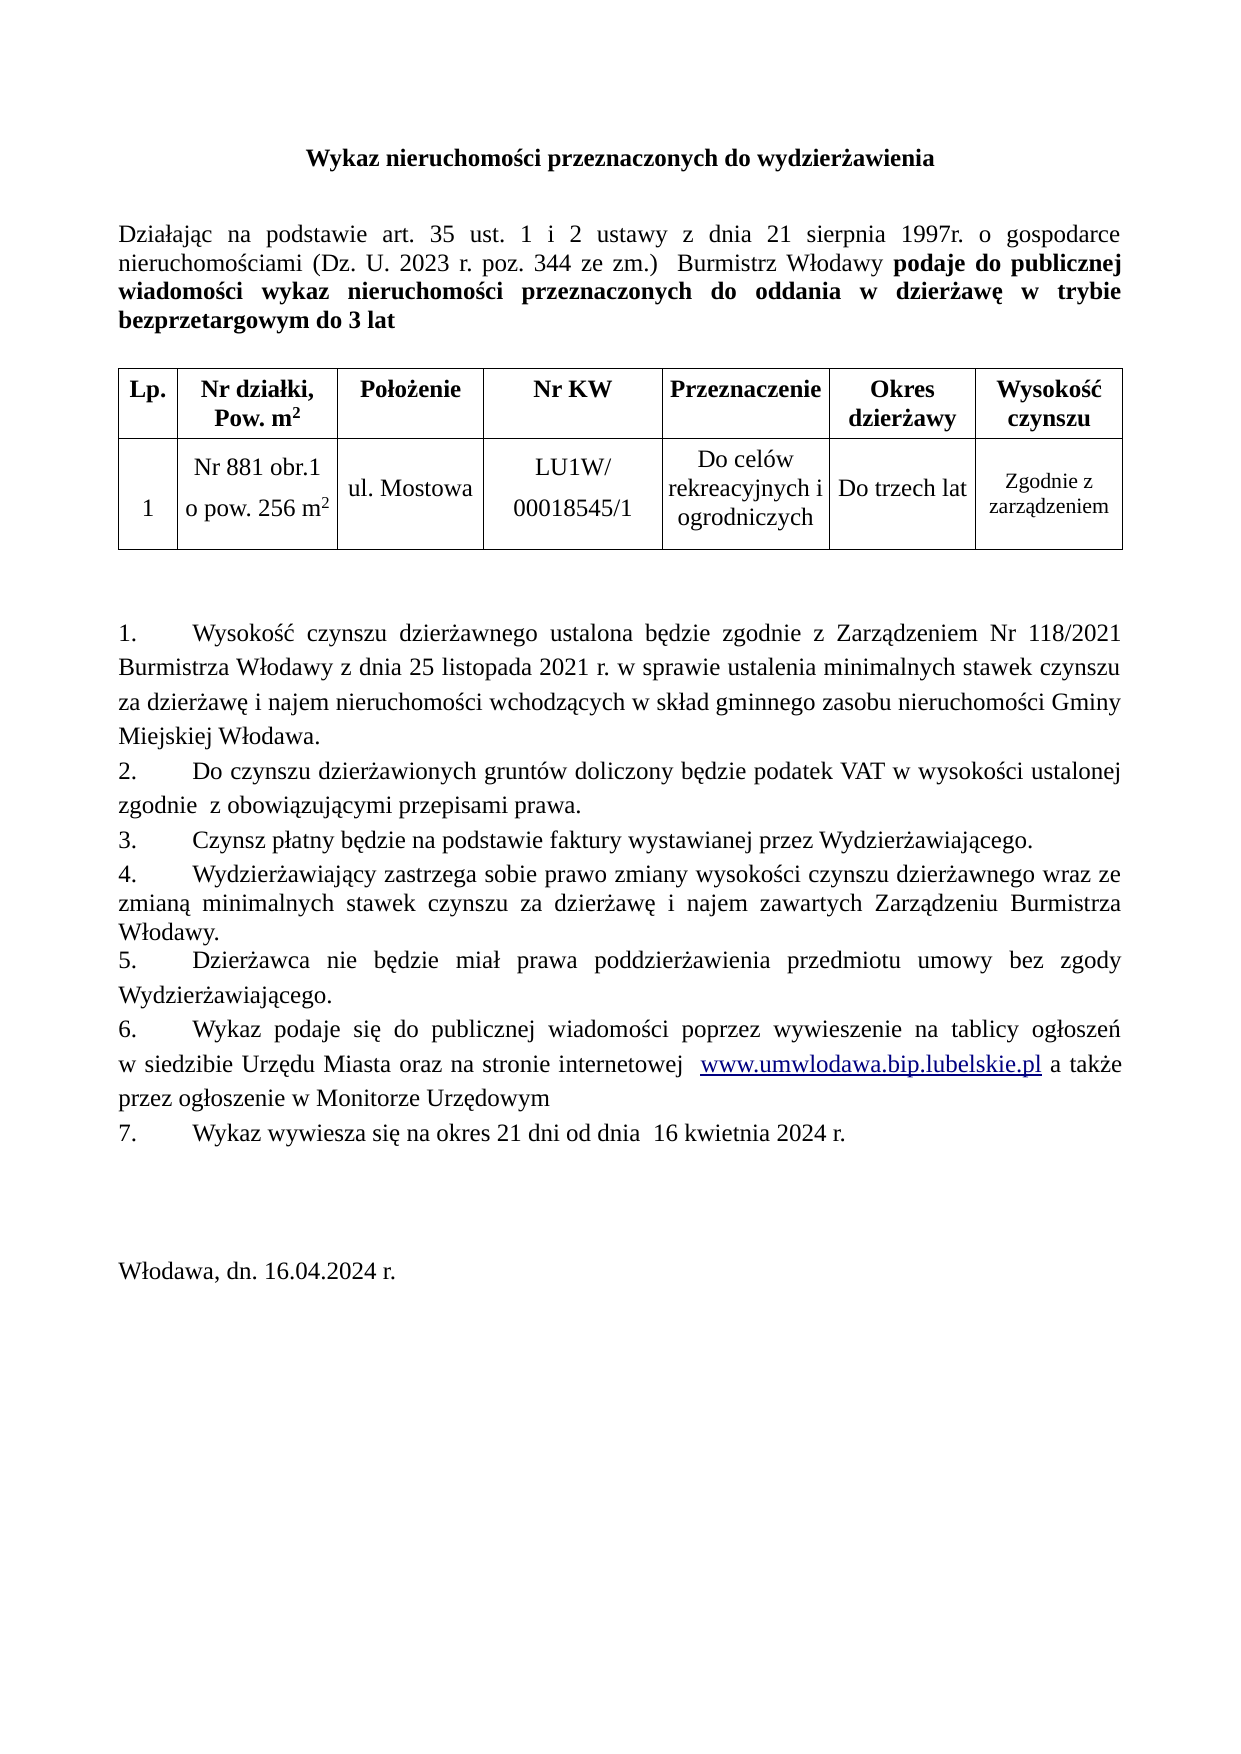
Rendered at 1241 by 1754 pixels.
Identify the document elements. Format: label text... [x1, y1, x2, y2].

list Dzierżawca nie będzie miał prawa poddzierżawienia przedmiotu umowy bez zgody Wydzierżawiającego. [118, 946, 1122, 1009]
table_header Okres dzierżawy [830, 369, 975, 438]
table_header Nr KW [484, 369, 662, 438]
table_cell 1 [119, 439, 177, 548]
table_header Lp. [119, 369, 177, 438]
table_header Wysokość czynszu [976, 369, 1122, 438]
table_header Położenie [338, 369, 483, 438]
table_cell Nr 881 obr.1 o pow. 256 m2 [178, 439, 337, 548]
list Wydzierżawiający zastrzega sobie prawo zmiany wysokości czynszu dzierżawnego wraz ze zmianą minimalnych stawek czynszu za dzierżawę i najem zawartych Zarządzeniu Burmistrza Włodawy. [118, 859, 1122, 946]
table_cell LU1W/ 00018545/1 [484, 439, 662, 548]
table_cell Do trzech lat [830, 439, 975, 548]
list Wykaz podaje się do publicznej wiadomości poprzez wywieszenie na tablicy ogłoszeń w siedzibie Urzędu Miasta oraz na stronie internetowej www.umwlodawa.bip.lubelskie.pl a także przez ogłoszenie w Monitorze Urzędowym [118, 1014, 1122, 1112]
list Wykaz wywiesza się na okres 21 dni od dnia 16 kwietnia 2024 r. [118, 1118, 1122, 1147]
table_header Nr działki, Pow. m2 [178, 369, 337, 438]
list Do czynszu dzierżawionych gruntów doliczony będzie podatek VAT w wysokości ustalonej zgodnie z obowiązującymi przepisami prawa. [118, 756, 1122, 819]
subtitle Działając na podstawie art. 35 ust. 1 i 2 ustawy z dnia 21 sierpnia 1997r. o gospodarce nieruchomościami (Dz. U. 2023 r. poz. 344 ze zm.) Burmistrz Włodawy podaje do publicznej wiadomości wykaz nieruchomości przeznaczonych do oddania w dzierżawę w trybie bezprzetargowym do 3 lat [118, 219, 1122, 334]
table_cell Zgodnie z zarządzeniem [976, 439, 1122, 548]
list Wysokość czynszu dzierżawnego ustalona będzie zgodnie z Zarządzeniem Nr 118/2021 Burmistrza Włodawy z dnia 25 listopada 2021 r. w sprawie ustalenia minimalnych stawek czynszu za dzierżawę i najem nieruchomości wchodzących w skład gminnego zasobu nieruchomości Gminy Miejskiej Włodawa. [118, 618, 1122, 750]
table_cell ul. Mostowa [338, 439, 483, 548]
table_header Przeznaczenie [663, 369, 829, 438]
subtitle Wykaz nieruchomości przeznaczonych do wydzierżawienia [118, 143, 1122, 172]
list Czynsz płatny będzie na podstawie faktury wystawianej przez Wydzierżawiającego. [118, 825, 1122, 854]
table_cell Do celów rekreacyjnych i ogrodniczych [663, 439, 829, 548]
text Włodawa, dn. 16.04.2024 r. [118, 1256, 1122, 1285]
